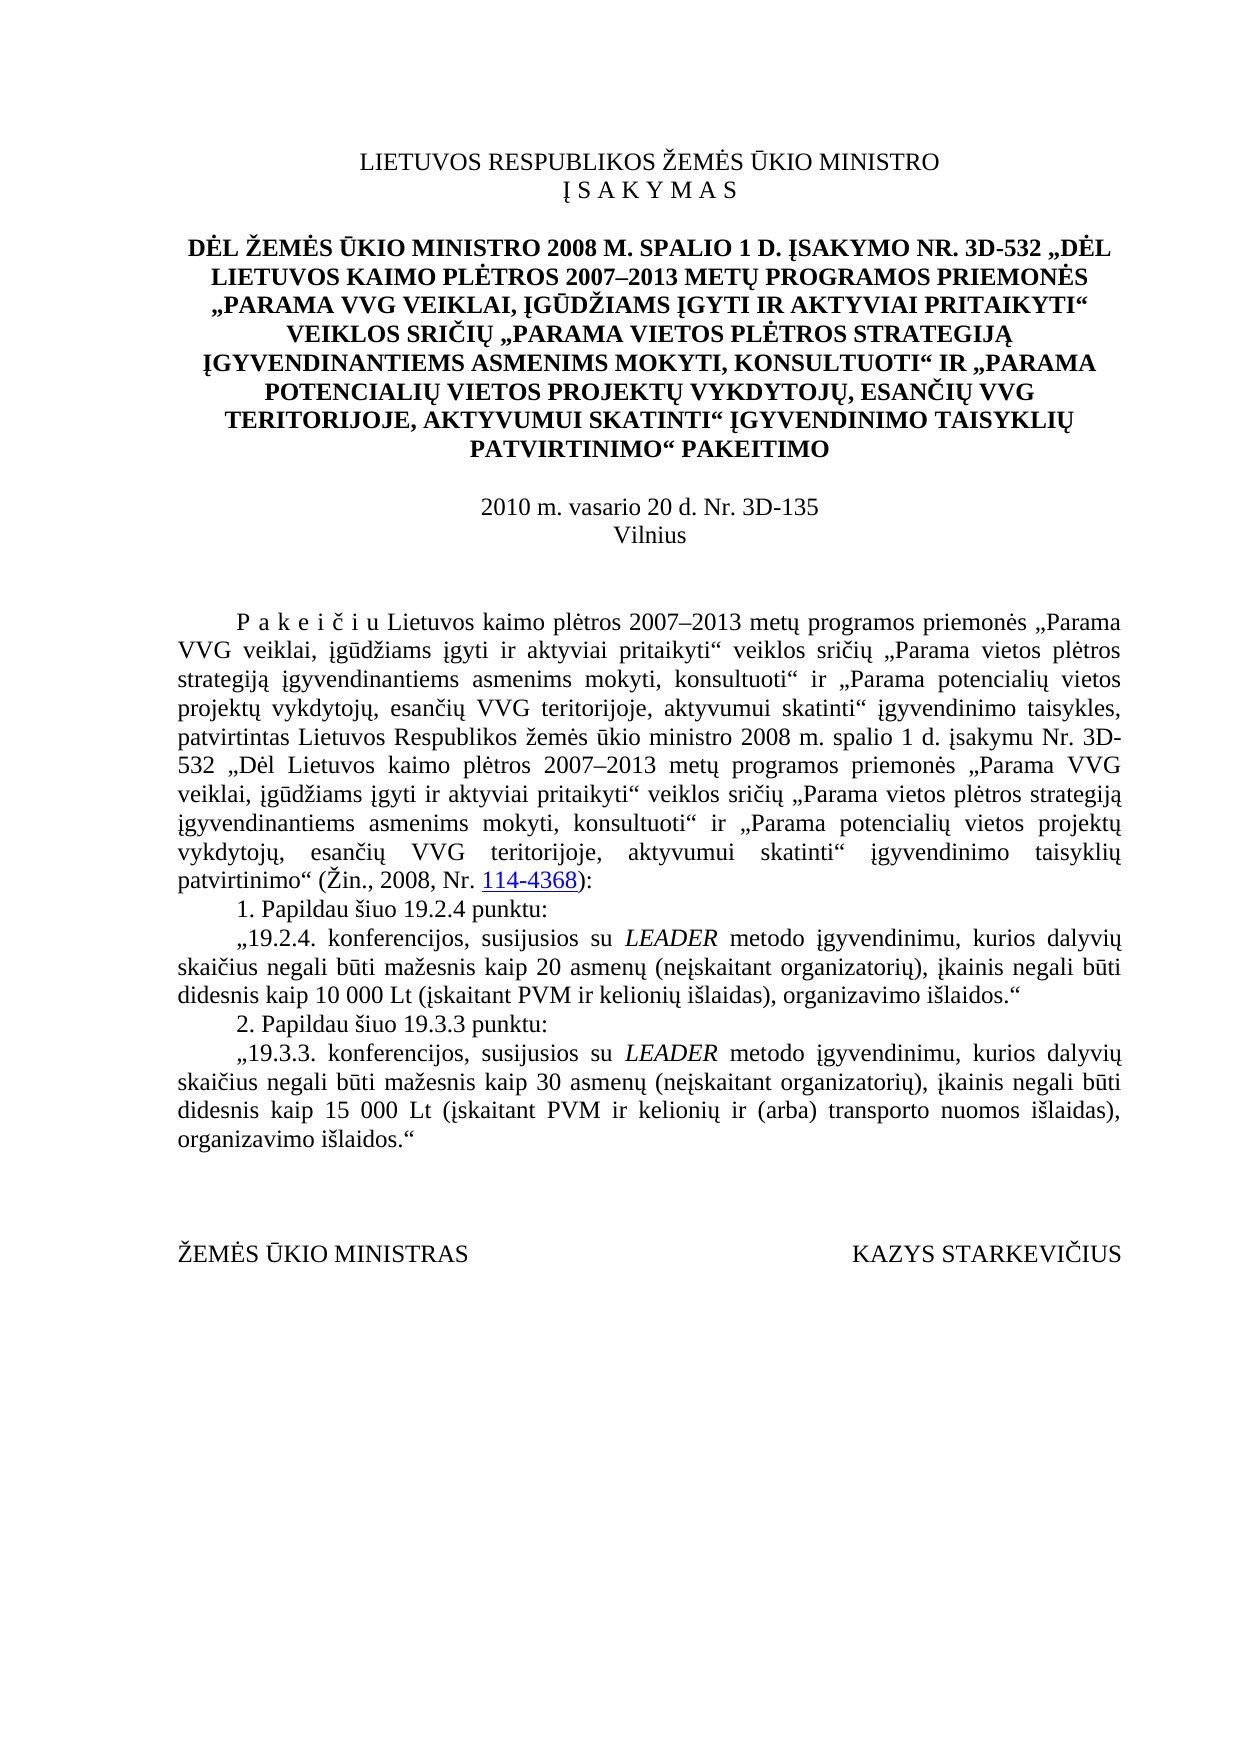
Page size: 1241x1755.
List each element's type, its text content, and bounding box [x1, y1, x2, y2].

text 2. Papildau šiuo 19.3.3 punktu: [177, 1009, 1122, 1038]
text „19.3.3. konferencijos, susijusios su LEADER metodo įgyvendinimu, kurios dalyvių skaičius negali būti mažesnis kaip 30 asmenų (neįskaitant organizatorių), įkainis negali būti didesnis kaip 15 000 Lt (įskaitant PVM ir kelionių ir (arba) transporto nuomos išlaidas), organizavimo išlaidos.“ [177, 1038, 1122, 1153]
text P a k e i č i u Lietuvos kaimo plėtros 2007–2013 metų programos priemonės „Parama VVG veiklai, įgūdžiams įgyti ir aktyviai pritaikyti“ veiklos sričių „Parama vietos plėtros strategiją įgyvendinantiems asmenims mokyti, konsultuoti“ ir „Parama potencialių vietos projektų vykdytojų, esančių VVG teritorijoje, aktyvumui skatinti“ įgyvendinimo taisykles, patvirtintas Lietuvos Respublikos žemės ūkio ministro 2008 m. spalio 1 d. įsakymu Nr. 3D-532 „Dėl Lietuvos kaimo plėtros 2007–2013 metų programos priemonės „Parama VVG veiklai, įgūdžiams įgyti ir aktyviai pritaikyti“ veiklos sričių „Parama vietos plėtros strategiją įgyvendinantiems asmenims mokyti, konsultuoti“ ir „Parama potencialių vietos projektų vykdytojų, esančių VVG teritorijoje, aktyvumui skatinti“ įgyvendinimo taisyklių patvirtinimo“ (Žin., 2008, Nr. 114-4368): [177, 607, 1122, 894]
text Į S A K Y M A S [177, 176, 1122, 204]
text Žemės ūkio ministras Kazys Starkevičius [177, 1239, 1122, 1268]
text DĖL ŽEMĖS ŪKIO MINISTRO 2008 M. SPALIO 1 D. ĮSAKYMO Nr. 3D-532 „DĖL LIETUVOS KAIMO PLĖTROS 2007–2013 METŲ PROGRAMOS PRIEMONĖS „PARAMA VVG VEIKLAI, ĮGŪDŽIAMS ĮGYTI IR AKTYVIAI PRITAIKYTI“ VEIKLOS SRIČIŲ „PARAMA VIETOS PLĖTROS STRATEGIJĄ ĮGYVENDINANTIEMS ASMENIMS MOKYTI, KONSULTUOTI“ IR „PARAMA POTENCIALIŲ VIETOS PROJEKTŲ VYKDYTOJŲ, ESANČIŲ VVG TERITORIJOJE, AKTYVUMUI SKATINTI“ ĮGYVENDINIMO TAISYKLIŲ PATVIRTINIMO“ PAKEITIMO [177, 233, 1122, 463]
text Vilnius [177, 521, 1122, 549]
text „19.2.4. konferencijos, susijusios su LEADER metodo įgyvendinimu, kurios dalyvių skaičius negali būti mažesnis kaip 20 asmenų (neįskaitant organizatorių), įkainis negali būti didesnis kaip 10 000 Lt (įskaitant PVM ir kelionių išlaidas), organizavimo išlaidos.“ [177, 923, 1122, 1009]
text 2010 m. vasario 20 d. Nr. 3D-135 [177, 492, 1122, 521]
text 1. Papildau šiuo 19.2.4 punktu: [177, 894, 1122, 923]
text LIETUVOS RESPUBLIKOS ŽEMĖS ŪKIO MINISTRO [177, 147, 1122, 176]
